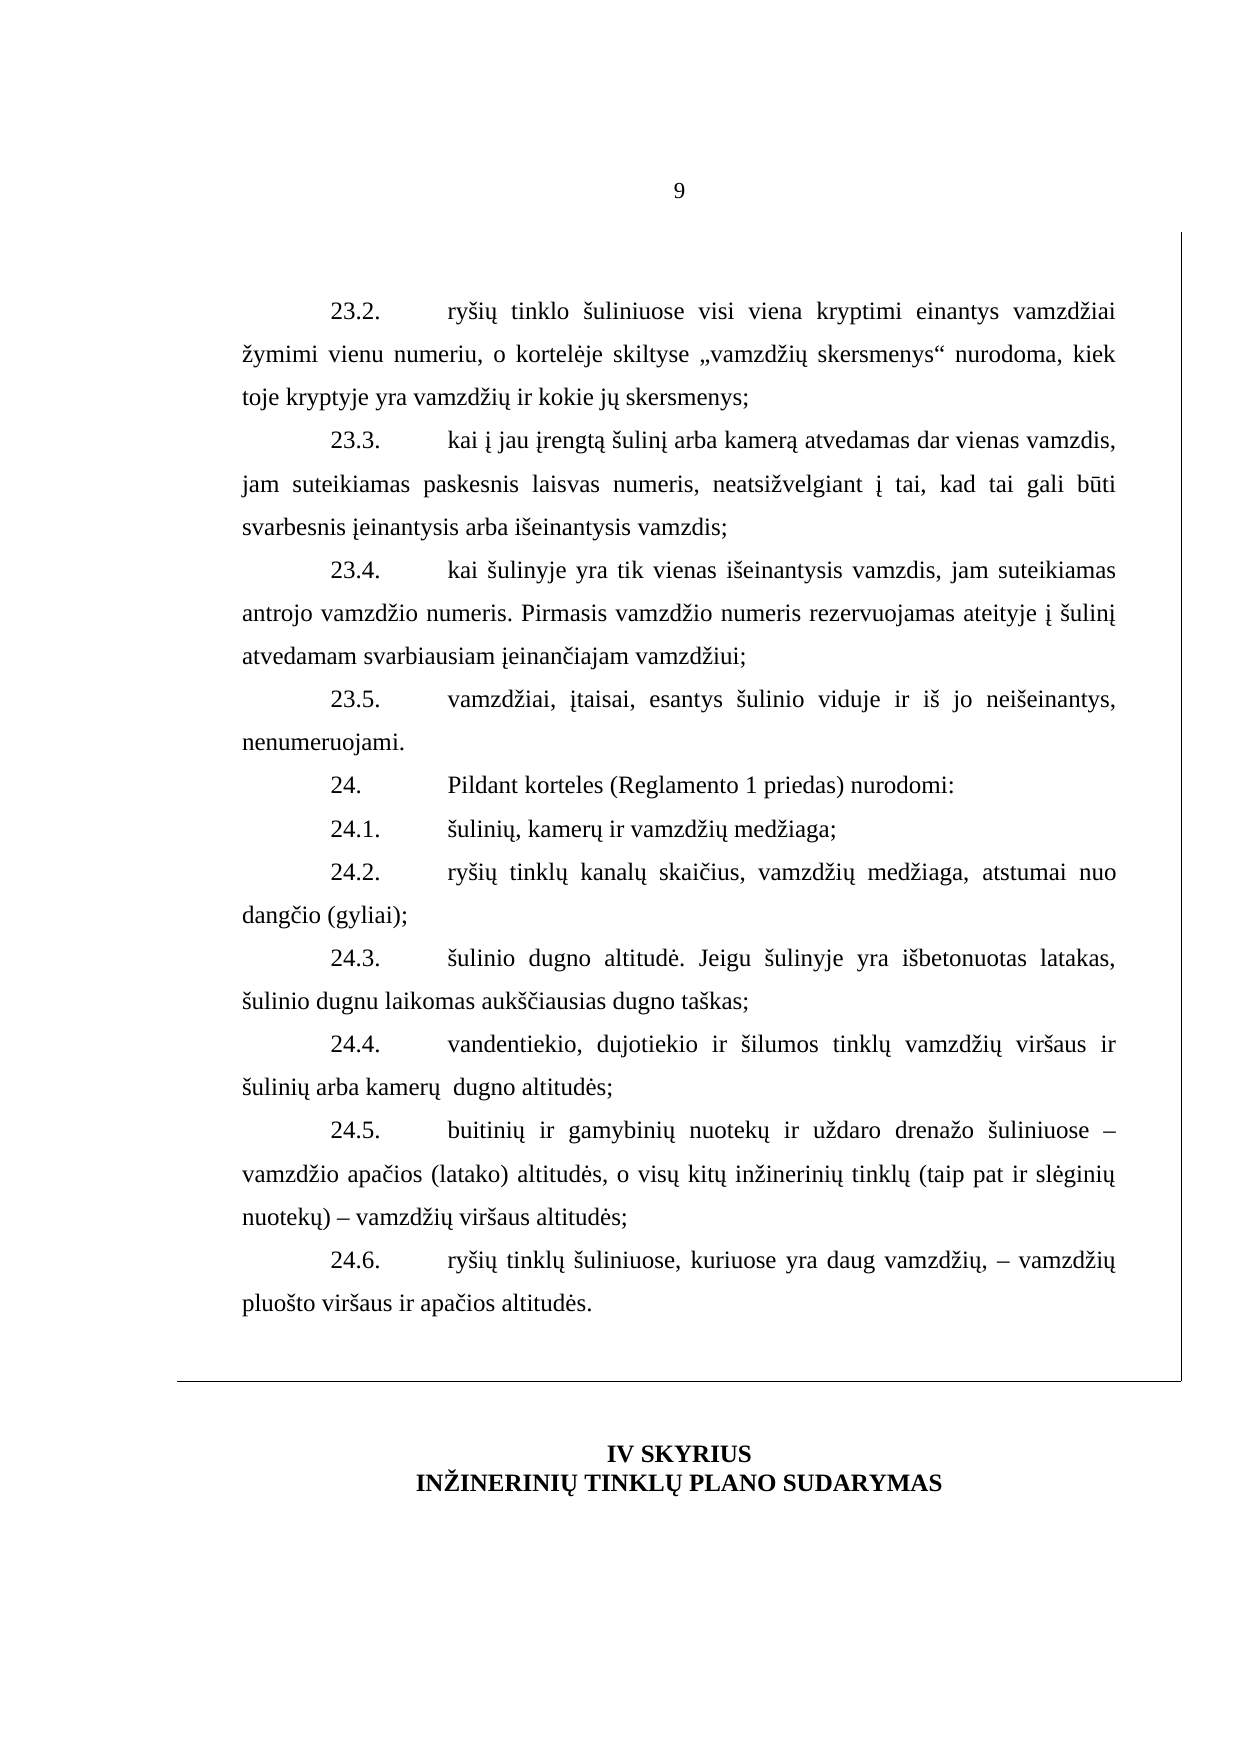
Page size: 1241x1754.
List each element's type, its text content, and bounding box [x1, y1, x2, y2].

text 23.3. kai į jau įrengtą šulinį arba kamerą atvedamas dar vienas vamzdis, jam suteikiamas paskesnis laisvas numeris, neatsižvelgiant į tai, kad tai gali būti svarbesnis įeinantysis arba išeinantysis vamzdis; [177, 361, 1181, 490]
text 24.4. vandentiekio, dujotiekio ir šilumos tinklų vamzdžių viršaus ir šulinių arba kamerų dugno altitudės; [177, 965, 1181, 1051]
text IV SKYRIUS [177, 1439, 1181, 1468]
text 24.5. buitinių ir gamybinių nuotekų ir uždaro drenažo šuliniuose – vamzdžio apačios (latako) altitudės, o visų kitų inžinerinių tinklų (taip pat ir slėginių nuotekų) – vamzdžių viršaus altitudės; [177, 1051, 1181, 1180]
text 23.5. vamzdžiai, įtaisai, esantys šulinio viduje ir iš jo neišeinantys, nenumeruojami. [177, 620, 1181, 706]
text 24.2. ryšių tinklų kanalų skaičius, vamzdžių medžiaga, atstumai nuo dangčio (gyliai); [177, 792, 1181, 878]
text 24.3. šulinio dugno altitudė. Jeigu šulinyje yra išbetonuotas latakas, šulinio dugnu laikomas aukščiausias dugno taškas; [177, 878, 1181, 965]
text 24.1. šulinių, kamerų ir vamzdžių medžiaga; [177, 749, 1181, 792]
text 23.2. ryšių tinklo šuliniuose visi viena kryptimi einantys vamzdžiai žymimi vienu numeriu, o kortelėje skiltyse „vamzdžių skersmenys“ nurodoma, kiek toje kryptyje yra vamzdžių ir kokie jų skersmenys; [177, 232, 1181, 361]
text 24. Pildant korteles (Reglamento 1 priedas) nurodomi: [177, 706, 1181, 749]
text INŽINERINIŲ TINKLŲ PLANO SUDARYMAS [177, 1468, 1181, 1496]
text 24.6. ryšių tinklų šuliniuose, kuriuose yra daug vamzdžių, – vamzdžių pluošto viršaus ir apačios altitudės. [177, 1180, 1181, 1381]
text 23.4. kai šulinyje yra tik vienas išeinantysis vamzdis, jam suteikiamas antrojo vamzdžio numeris. Pirmasis vamzdžio numeris rezervuojamas ateityje į šulinį atvedamam svarbiausiam įeinančiajam vamzdžiui; [177, 490, 1181, 620]
